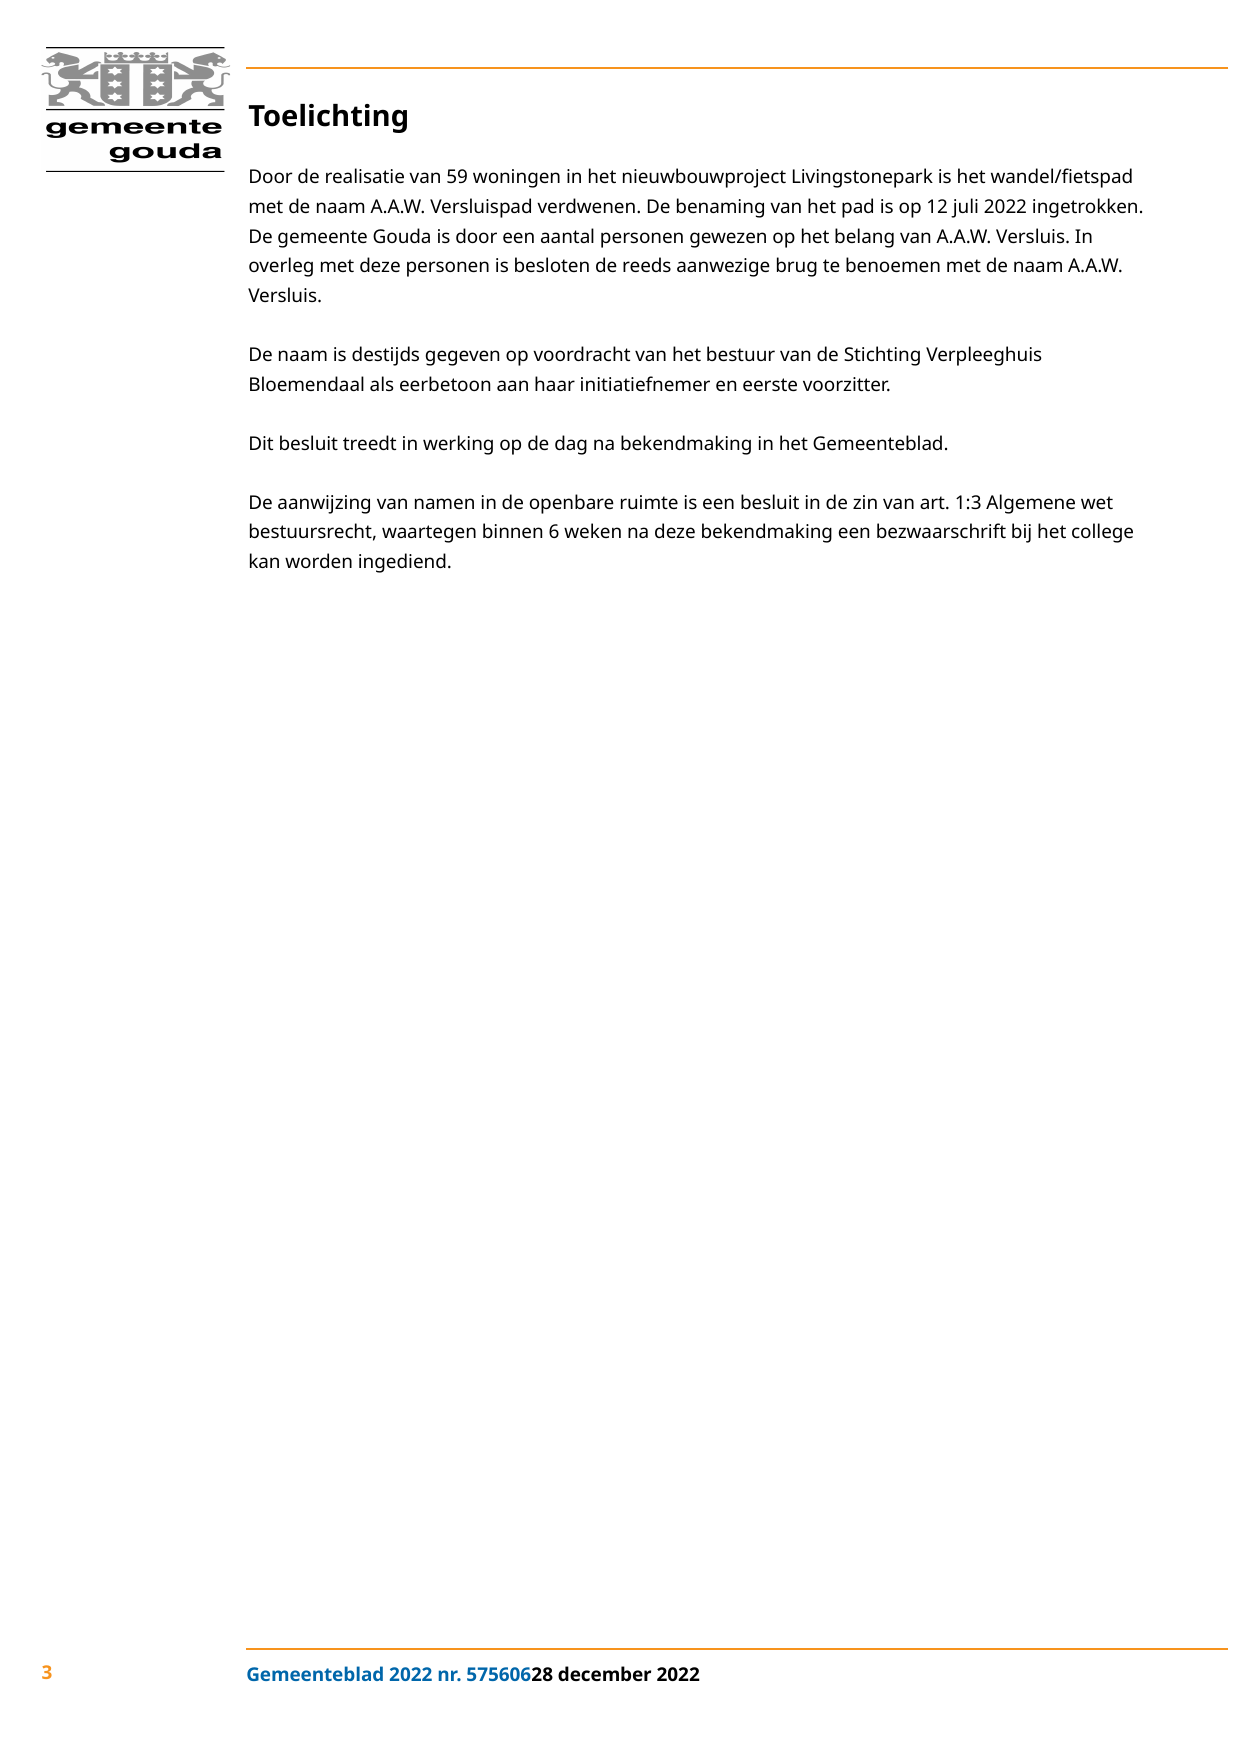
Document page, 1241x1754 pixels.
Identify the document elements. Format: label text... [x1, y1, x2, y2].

text Toelichting [248, 95, 1152, 134]
picture [41, 47, 231, 172]
text Door de realisatie van 59 woningen in het nieuwbouwproject Livingstonepark is het wandel/fietspad met de naam A.A.W. Versluispad verdwenen. De benaming van het pad is op 12 juli 2022 ingetrokken. De gemeente Gouda is door een aantal personen gewezen op het belang van A.A.W. Versluis. In overleg met deze personen is besloten de reeds aanwezige brug te benoemen met de naam A.A.W. Versluis. [248, 164, 1152, 308]
text De aanwijzing van namen in de openbare ruimte is een besluit in de zin van art. 1:3 Algemene wet bestuursrecht, waartegen binnen 6 weken na deze bekendmaking een bezwaarschrift bij het college kan worden ingediend. [248, 489, 1152, 574]
text Dit besluit treedt in werking op de dag na bekendmaking in het Gemeenteblad. [248, 430, 1152, 456]
text De naam is destijds gegeven op voordracht van het bestuur van de Stichting Verpleeghuis Bloemendaal als eerbetoon aan haar initiatiefnemer en eerste voorzitter. [248, 341, 1152, 396]
